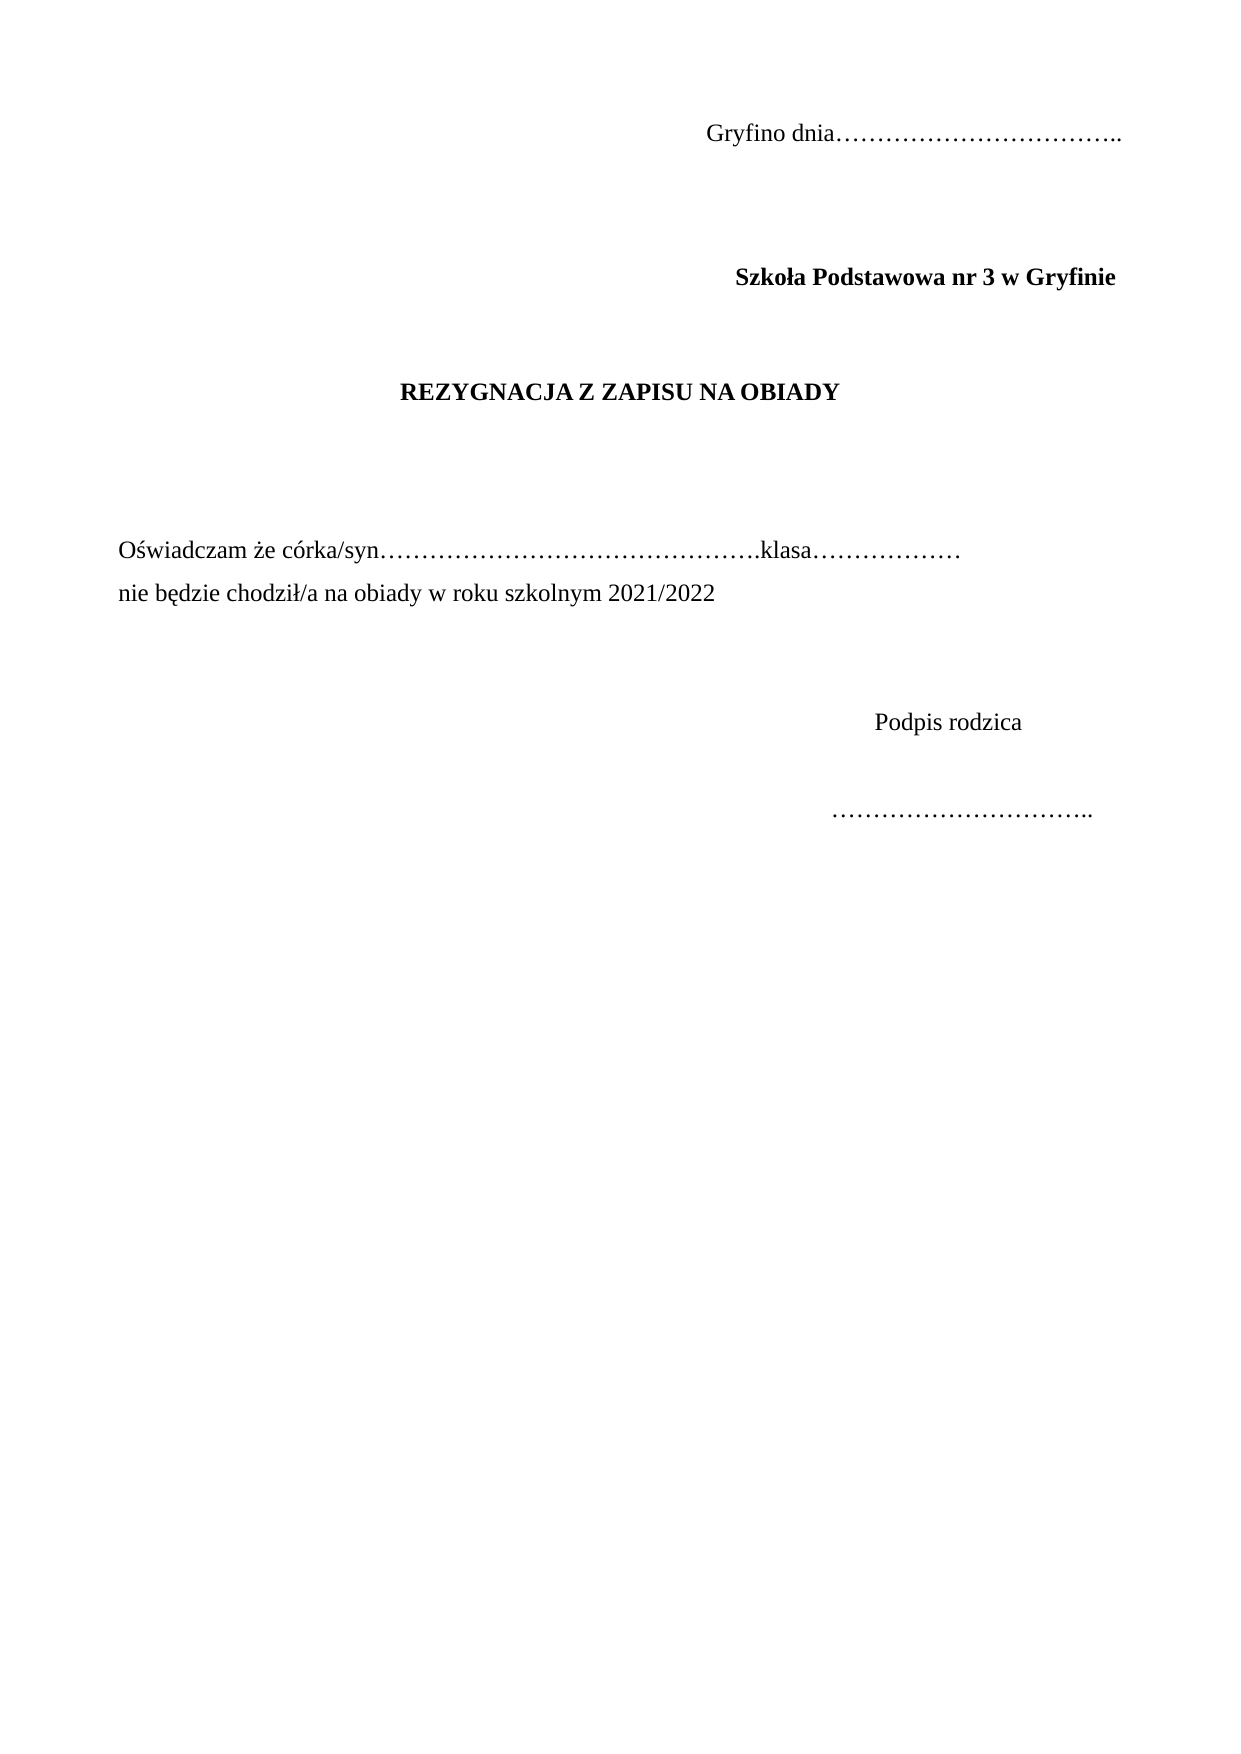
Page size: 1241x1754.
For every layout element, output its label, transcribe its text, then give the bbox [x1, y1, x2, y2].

text Gryfino dnia…………………………….. [118, 118, 1122, 147]
text ………………………….. [118, 794, 1122, 822]
text REZYGNACJA Z ZAPISU NA OBIADY [118, 377, 1122, 406]
text nie będzie chodził/a na obiady w roku szkolnym 2021/2022 [118, 578, 1122, 607]
text Szkoła Podstawowa nr 3 w Gryfinie [118, 262, 1122, 291]
text Podpis rodzica [118, 707, 1122, 736]
text Oświadczam że córka/syn……………………………………….klasa……………… [118, 535, 1122, 564]
